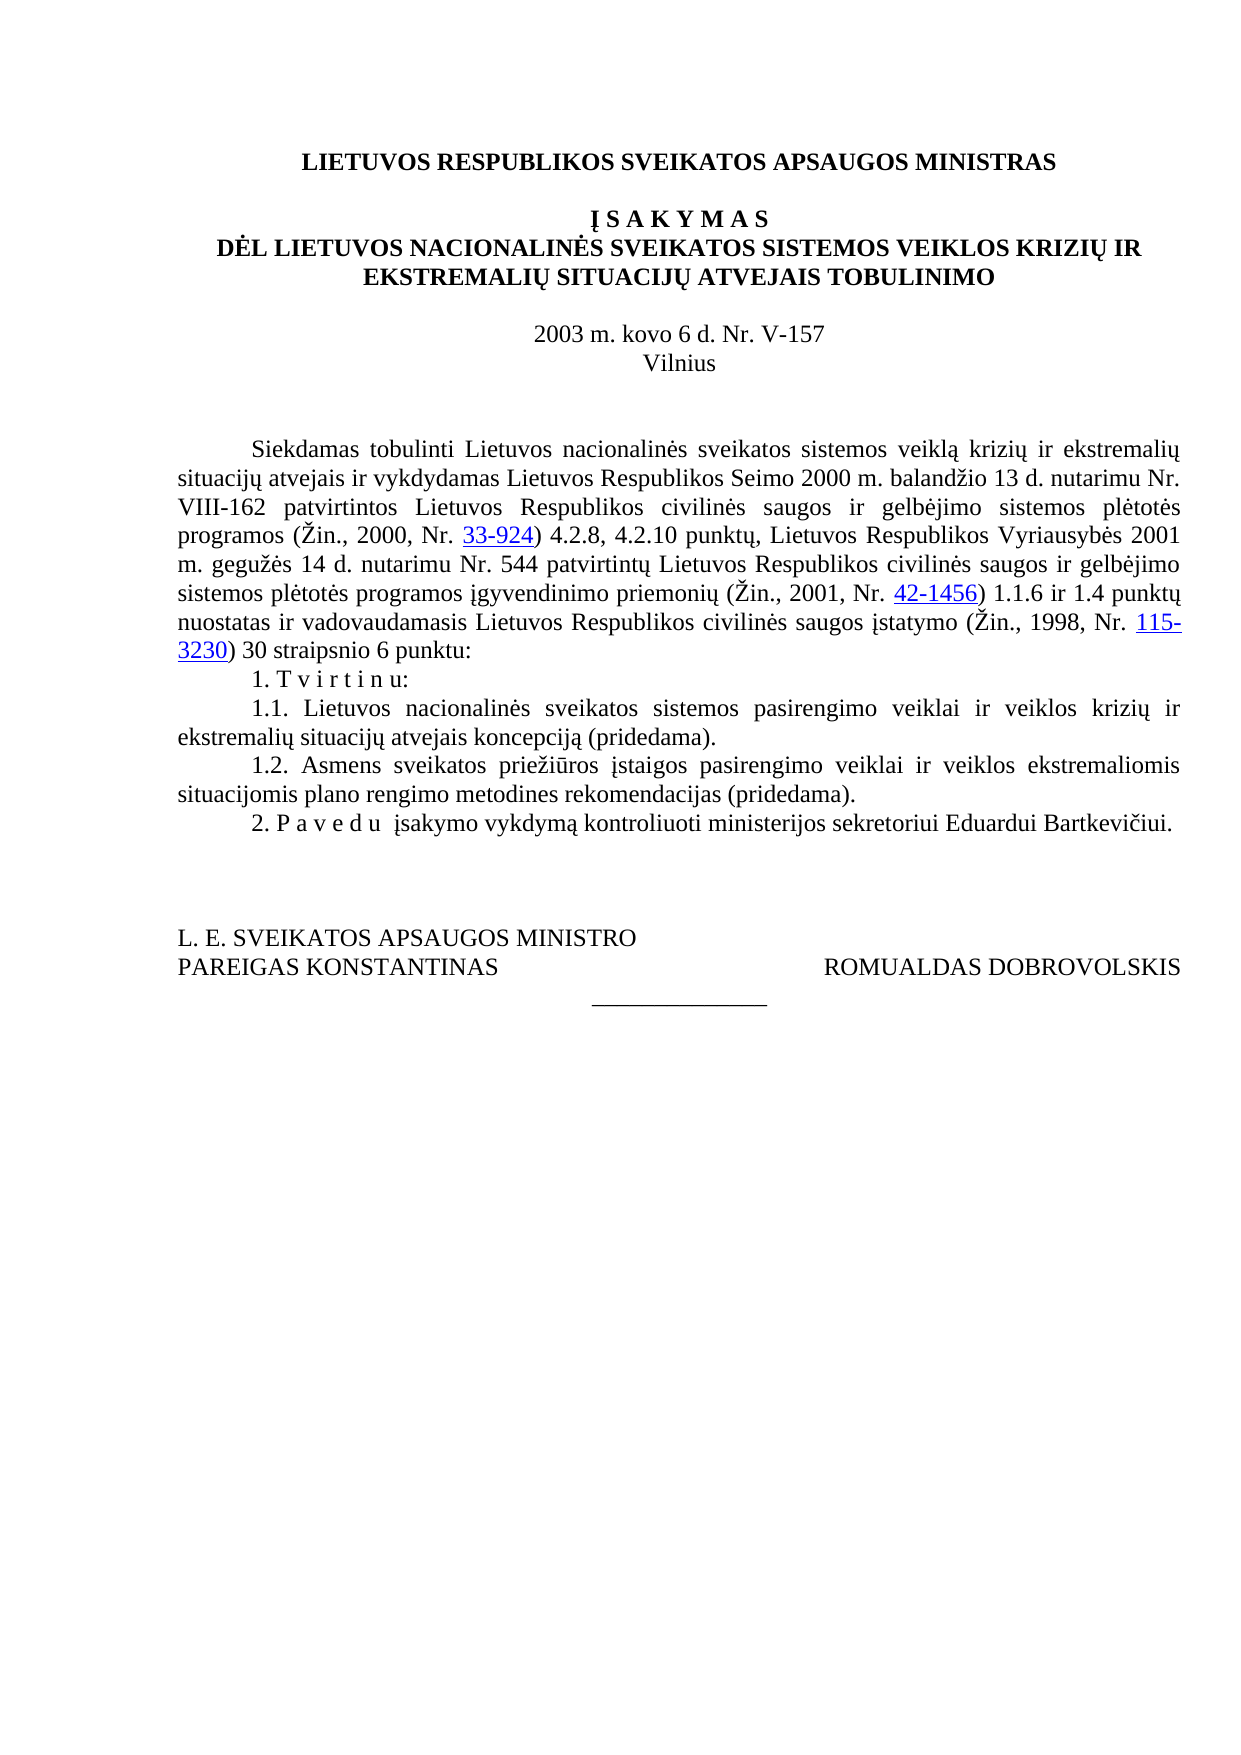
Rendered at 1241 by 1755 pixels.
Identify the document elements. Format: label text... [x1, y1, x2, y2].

text L. E. SVEIKATOS APSAUGOS MINISTRO [177, 923, 1181, 952]
text 2. Pavedu įsakymo vykdymą kontroliuoti ministerijos sekretoriui Eduardui Bartkevičiui. [177, 808, 1181, 837]
text ______________ [177, 981, 1181, 1009]
text 1.2. Asmens sveikatos priežiūros įstaigos pasirengimo veiklai ir veiklos ekstremaliomis situacijomis plano rengimo metodines rekomendacijas (pridedama). [177, 751, 1181, 808]
text DĖL LIETUVOS NACIONALINĖS SVEIKATOS SISTEMOS VEIKLOS KRIZIŲ IR EKSTREMALIŲ SITUACIJŲ ATVEJAIS TOBULINIMO [177, 233, 1181, 291]
text 2003 m. kovo 6 d. Nr. V-157 [177, 319, 1181, 348]
text PAREIGAS KONSTANTINAS ROMUALDAS DOBROVOLSKIS [177, 952, 1181, 981]
text Siekdamas tobulinti Lietuvos nacionalinės sveikatos sistemos veiklą krizių ir ekstremalių situacijų atvejais ir vykdydamas Lietuvos Respublikos Seimo 2000 m. balandžio 13 d. nutarimu Nr. VIII-162 patvirtintos Lietuvos Respublikos civilinės saugos ir gelbėjimo sistemos plėtotės programos (Žin., 2000, Nr. 33-924) 4.2.8, 4.2.10 punktų, Lietuvos Respublikos Vyriausybės 2001 m. gegužės 14 d. nutarimu Nr. 544 patvirtintų Lietuvos Respublikos civilinės saugos ir gelbėjimo sistemos plėtotės programos įgyvendinimo priemonių (Žin., 2001, Nr. 42-1456) 1.1.6 ir 1.4 punktų nuostatas ir vadovaudamasis Lietuvos Respublikos civilinės saugos įstatymo (Žin., 1998, Nr. 115-3230) 30 straipsnio 6 punktu: [177, 434, 1181, 664]
text 1. Tvirtinu: [177, 664, 1181, 693]
text 1.1. Lietuvos nacionalinės sveikatos sistemos pasirengimo veiklai ir veiklos krizių ir ekstremalių situacijų atvejais koncepciją (pridedama). [177, 693, 1181, 751]
text Vilnius [177, 348, 1181, 377]
text Į S A K Y M A S [177, 204, 1181, 233]
text LIETUVOS RESPUBLIKOS SVEIKATOS APSAUGOS MINISTRAS [177, 147, 1181, 176]
